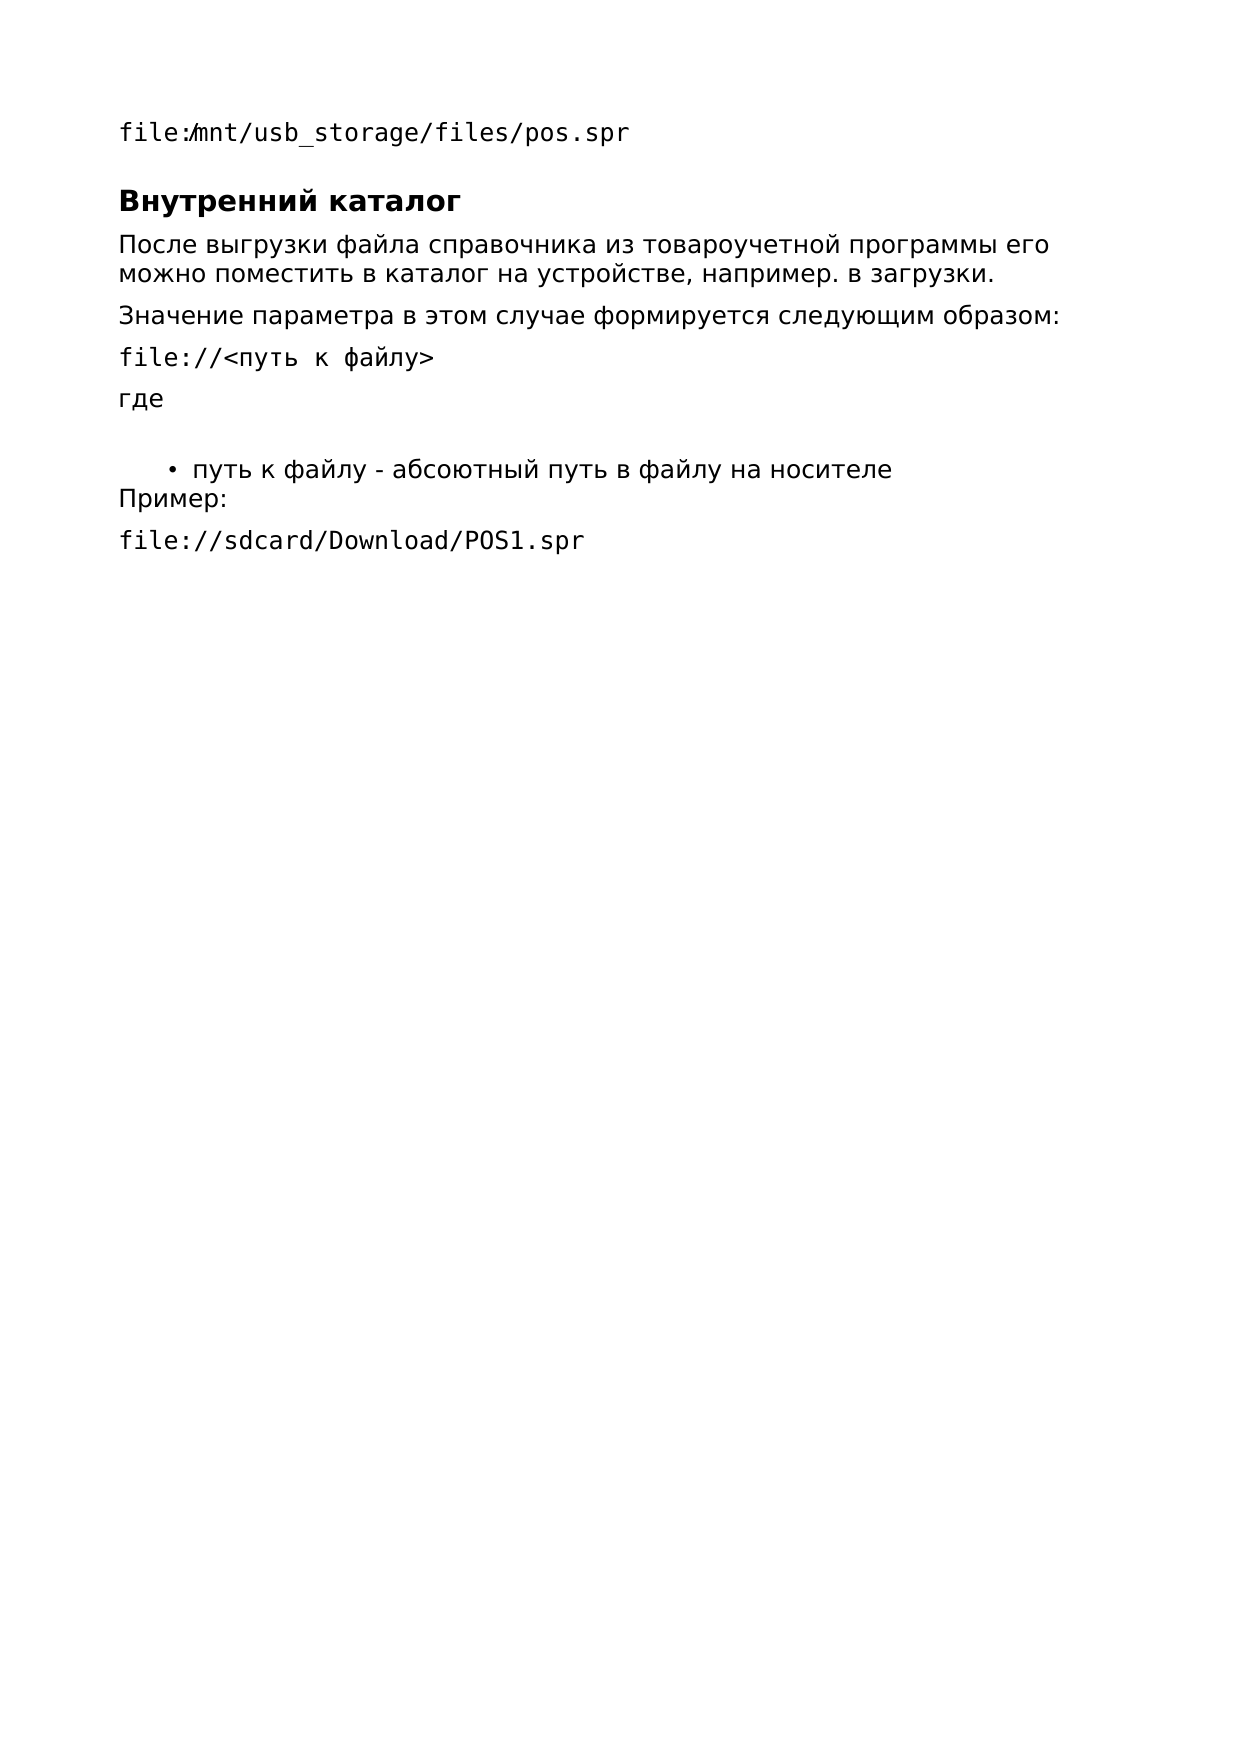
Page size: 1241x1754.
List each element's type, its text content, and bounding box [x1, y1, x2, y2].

list путь к файлу - абсоютный путь в файлу на носителе [177, 455, 1122, 484]
text file:⁄⁄mnt/usb_storage/files/pos.spr [118, 118, 1122, 147]
text Значение параметра в этом случае формируется следующим образом: [118, 301, 1122, 331]
text После выгрузки файла справочника из товароучетной программы его можно поместить в каталог на устройстве, например. в загрузки. [118, 231, 1122, 289]
subtitle Внутренний каталог [118, 184, 1122, 218]
text Пример: [118, 484, 1122, 513]
text file://<путь к файлу> [118, 343, 1122, 372]
text где [118, 384, 1122, 413]
text file://sdcard/Download/POS1.spr [118, 526, 1122, 555]
